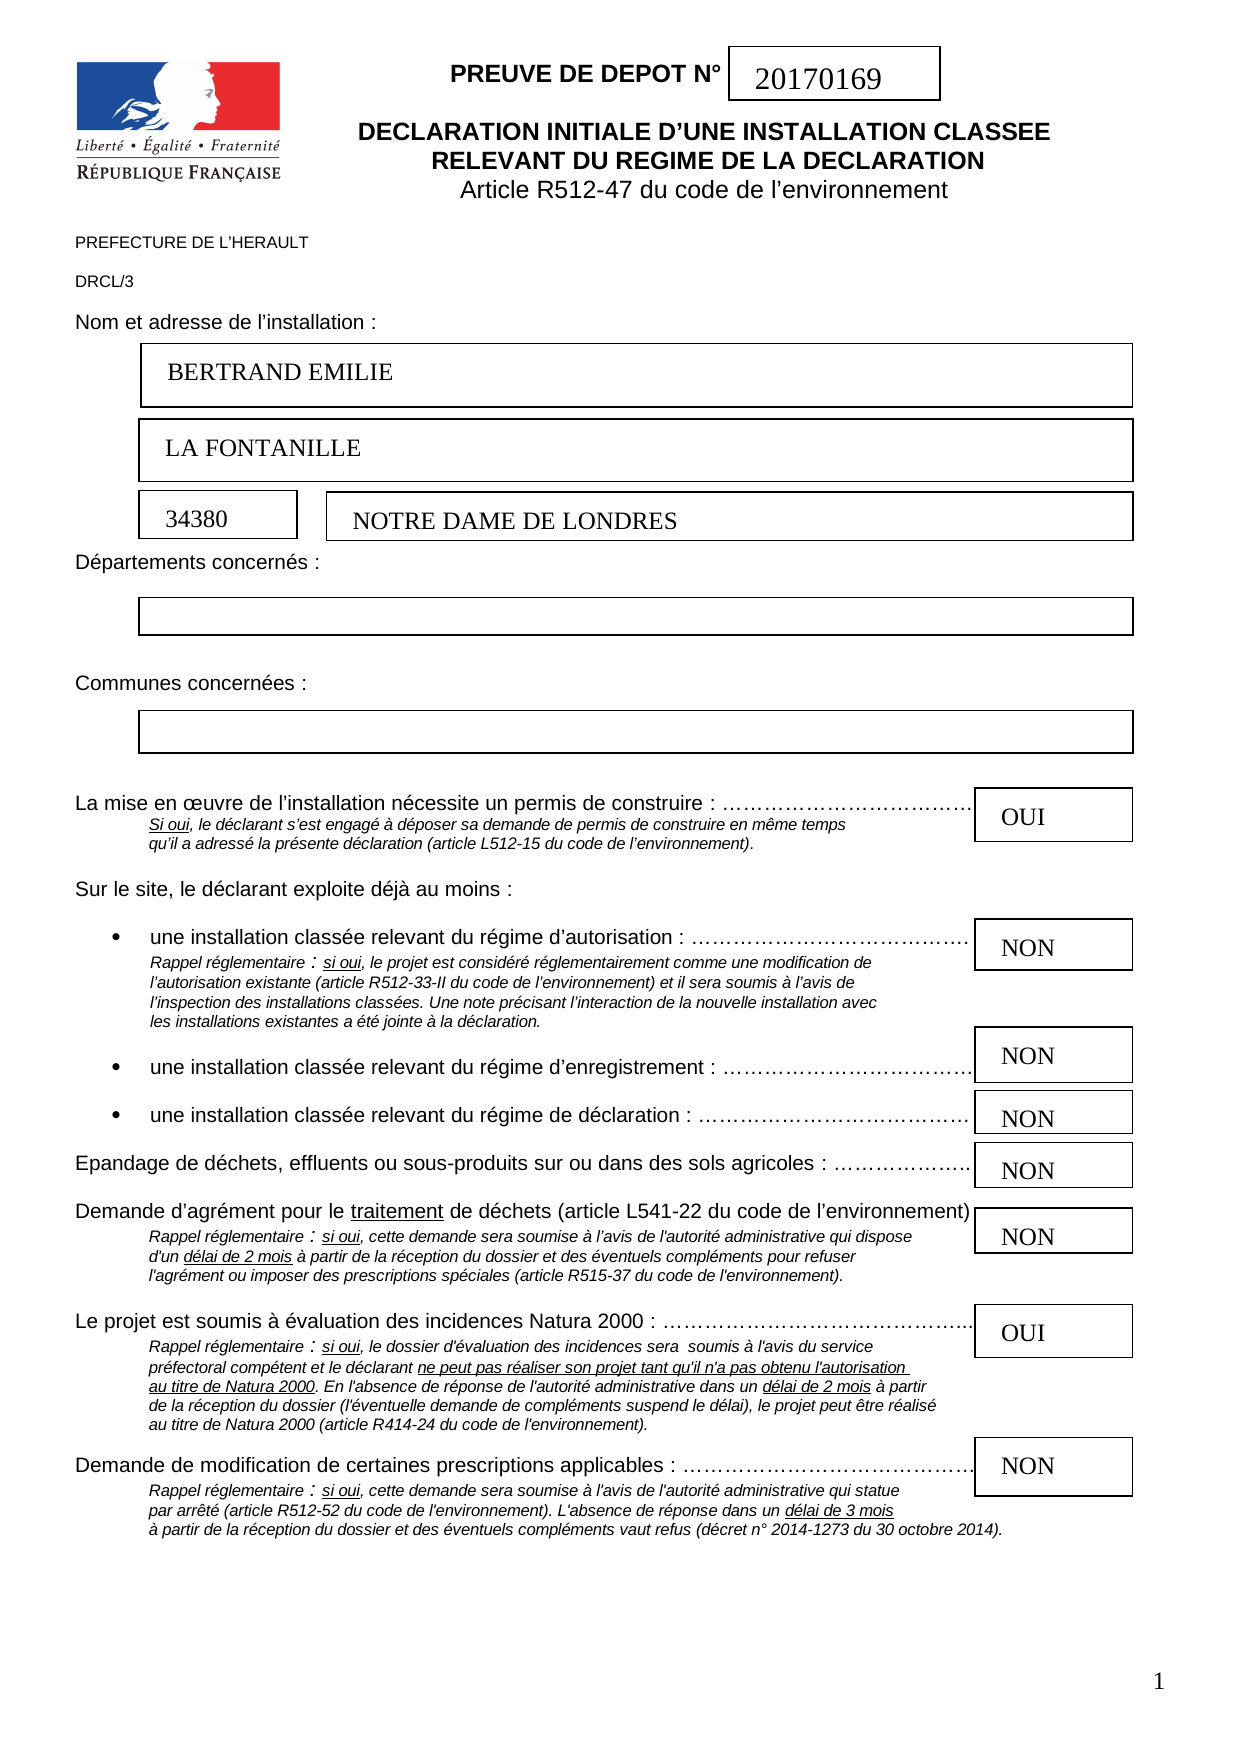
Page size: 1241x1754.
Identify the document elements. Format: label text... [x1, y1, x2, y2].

text Rappel réglementaire : si oui, le dossier d'évaluation des incidences sera soumis à l'avis du service [149, 1333, 974, 1357]
text par arrêté (article R512-52 du code de l'environnement). L'absence de réponse dans un délai de 3 mois [75, 1501, 1165, 1520]
text d'un délai de 2 mois à partir de la réception du dossier et des éventuels compléments pour refuser [75, 1247, 1165, 1266]
text Nom et adresse de l’installation : [75, 310, 1165, 334]
list une installation classée relevant du régime de déclaration : ………………………………… [112, 1103, 974, 1127]
text Rappel réglementaire : si oui, cette demande sera soumise à l'avis de l'autorité administrative qui statue [75, 1477, 1165, 1501]
text PREUVE DE DEPOT N° [450, 59, 728, 88]
text à partir de la réception du dossier et des éventuels compléments vaut refus (décret n° 2014-1273 du 30 octobre 2014). [75, 1520, 1165, 1539]
text Départements concernés : [75, 550, 1165, 574]
picture [75, 59, 282, 182]
list une installation classée relevant du régime d’enregistrement : ……………………………… [112, 1055, 974, 1079]
text Communes concernées : [75, 671, 1165, 695]
text RELEVANT DU REGIME DE LA DECLARATION [282, 146, 1165, 175]
text Article R512-47 du code de l’environnement [244, 175, 1165, 204]
text au titre de Natura 2000 (article R414-24 du code de l'environnement). [149, 1415, 1165, 1434]
text Rappel réglementaire : si oui, cette demande sera soumise à l’avis de l'autorité administrative qui dispose [75, 1223, 974, 1247]
text PREFECTURE DE L’HERAULT [75, 233, 1165, 252]
text Demande d’agrément pour le traitement de déchets (article L541-22 du code de l’environnement) : ....... [75, 1199, 1165, 1223]
text préfectoral compétent et le déclarant ne peut pas réaliser son projet tant qu'il n'a pas obtenu l'autorisation [149, 1357, 1165, 1377]
list une installation classée relevant du régime d’autorisation : …………………………………. [112, 925, 974, 949]
text Le projet est soumis à évaluation des incidences Natura 2000 : ……………………………………... [75, 1309, 974, 1333]
text La mise en œuvre de l’installation nécessite un permis de construire : ……………………………… [75, 791, 974, 815]
text DECLARATION INITIALE D’UNE INSTALLATION CLASSEE [282, 117, 1165, 146]
text Sur le site, le déclarant exploite déjà au moins : [75, 877, 1165, 901]
text Si oui, le déclarant s’est engagé à déposer sa demande de permis de construire en même temps [75, 815, 974, 834]
text DRCL/3 [75, 272, 1165, 291]
text [941, 59, 1165, 88]
text Epandage de déchets, effluents ou sous-produits sur ou dans des sols agricoles : ……………….. [75, 1151, 974, 1175]
text Demande de modification de certaines prescriptions applicables : …………………………………… [75, 1453, 974, 1477]
text Rappel réglementaire : si oui, le projet est considéré réglementairement comme une modification de l’autorisation existante (article R512-33-II du code de l’environnement) et il sera soumis à l’avis de l’inspection des installations classées. Une note précisant l’interaction de la nouvelle installation avec les installations existantes a été jointe à la déclaration. [150, 949, 1165, 1031]
text l'agrément ou imposer des prescriptions spéciales (article R515-37 du code de l'environnement). [75, 1266, 1165, 1285]
text qu’il a adressé la présente déclaration (article L512-15 du code de l’environnement). [75, 834, 1165, 853]
text au titre de Natura 2000. En l'absence de réponse de l'autorité administrative dans un délai de 2 mois à partir [149, 1377, 1165, 1396]
text de la réception du dossier (l'éventuelle demande de compléments suspend le délai), le projet peut être réalisé [149, 1396, 1165, 1415]
